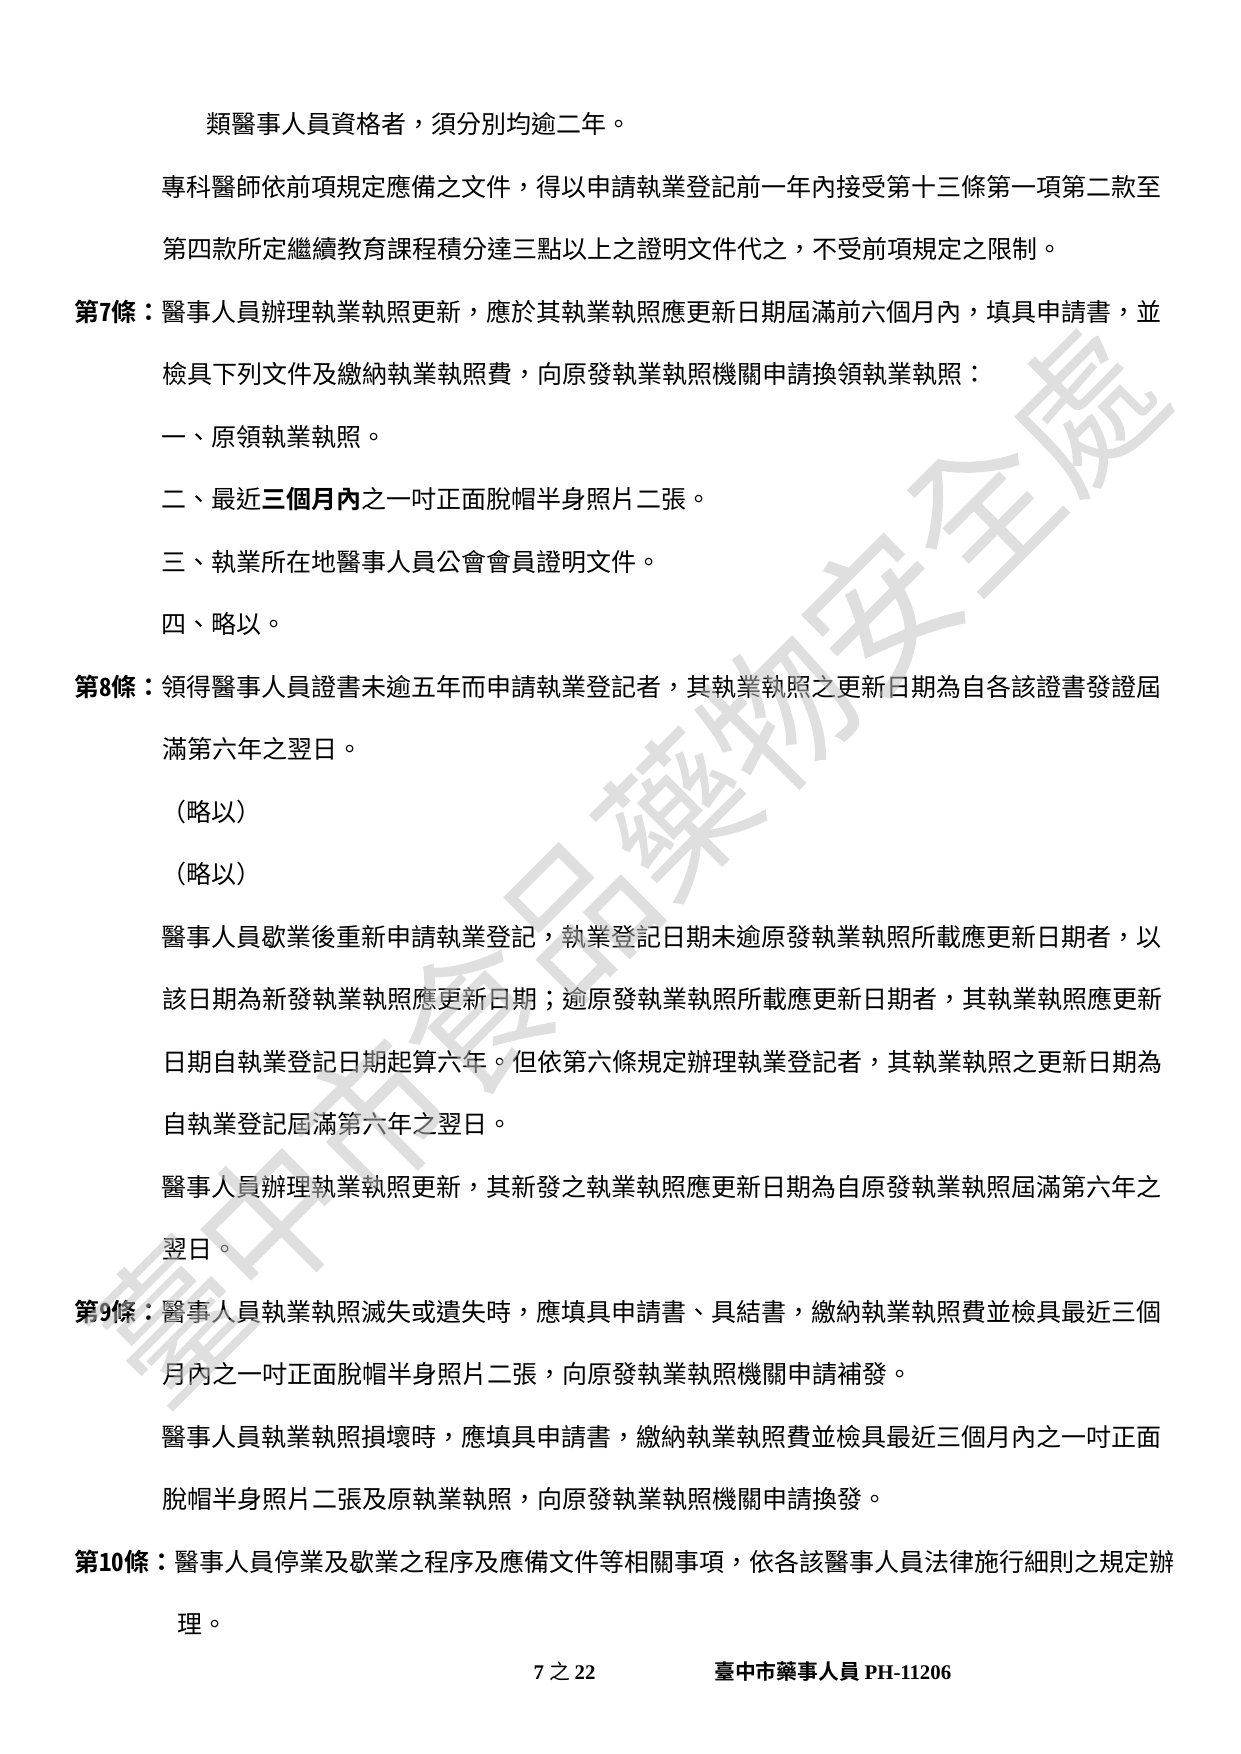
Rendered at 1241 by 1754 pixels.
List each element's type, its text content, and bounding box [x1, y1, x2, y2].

text 三、執業所在地醫事人員公會會員證明文件。 [74, 519, 1014, 581]
text [1004, 519, 1181, 581]
text 第9條：醫事人員執業執照滅失或遺失時，應填具申請書、具結書，繳納執業執照費並檢具最近三個月內之一吋正面脫帽半身照片二張，向原發執業執照機關申請補發。 [131, 1269, 176, 1310]
text [869, 600, 904, 642]
text 一、原領執業執照。 [74, 394, 1051, 456]
text 第8條：領得醫事人員證書未逾五年而申請執業登記者，其執業執照之更新日期為自各該證書發證屆滿第六年之翌日。 [74, 644, 1181, 769]
text 類醫事人員資格者，須分別均逾二年。 [74, 81, 1181, 144]
text 專科醫師依前項規定應備之文件，得以申請執業登記前一年內接受第十三條第一項第二款至第四款所定繼續教育課程積分達三點以上之證明文件代之，不受前項規定之限制。 [74, 144, 1181, 269]
text 第9條：醫事人員執業執照滅失或遺失時，應填具申請書、具結書，繳納執業執照費並檢具最近三個月內之一吋正面脫帽半身照片二張，向原發執業執照機關申請補發。 [211, 1319, 251, 1356]
text 第9條：醫事人員執業執照滅失或遺失時，應填具申請書、具結書，繳納執業執照費並檢具最近三個月內之一吋正面脫帽半身照片二張，向原發執業執照機關申請補發。 [178, 1269, 1181, 1394]
text 第9條：醫事人員執業執照滅失或遺失時，應填具申請書、具結書，繳納執業執照費並檢具最近三個月內之一吋正面脫帽半身照片二張，向原發執業執照機關申請補發。 [129, 1279, 183, 1333]
text [983, 456, 1181, 519]
text （略以） [74, 831, 691, 894]
text 醫事人員執業執照損壞時，應填具申請書，繳納執業執照費並檢具最近三個月內之一吋正面脫帽半身照片二張及原執業執照，向原發執業執照機關申請換發。 [74, 1394, 1181, 1519]
text 第7條：醫事人員辦理執業執照更新，應於其執業執照應更新日期屆滿前六個月內，填具申請書，並檢具下列文件及繳納執業執照費，向原發執業執照機關申請換領執業執照： [74, 269, 1181, 394]
text （略以） [74, 769, 1181, 831]
text 醫事人員歇業後重新申請執業登記，執業登記日期未逾原發執業執照所載應更新日期者，以該日期為新發執業執照應更新日期；逾原發執業執照所載應更新日期者，其執業執照應更新日期自執業登記日期起算六年。但依第六條規定辦理執業登記者，其執業執照之更新日期為自執業登記屆滿第六年之翌日。 [74, 894, 1181, 1144]
text 第9條：醫事人員執業執照滅失或遺失時，應填具申請書、具結書，繳納執業執照費並檢具最近三個月內之一吋正面脫帽半身照片二張，向原發執業執照機關申請補發。 [74, 1269, 197, 1394]
text 醫事人員辦理執業執照更新，其新發之執業執照應更新日期為自原發執業執照屆滿第六年之翌日。 [74, 1144, 1181, 1269]
text 二、最近三個月內之一吋正面脫帽半身照片二張。 [74, 456, 1003, 519]
text [690, 831, 1181, 894]
text [1029, 394, 1181, 456]
text [905, 581, 1181, 644]
text 四、略以。 [74, 581, 888, 644]
text 第10條：醫事人員停業及歇業之程序及應備文件等相關事項，依各該醫事人員法律施行細則之規定辦理。 [74, 1519, 1181, 1644]
